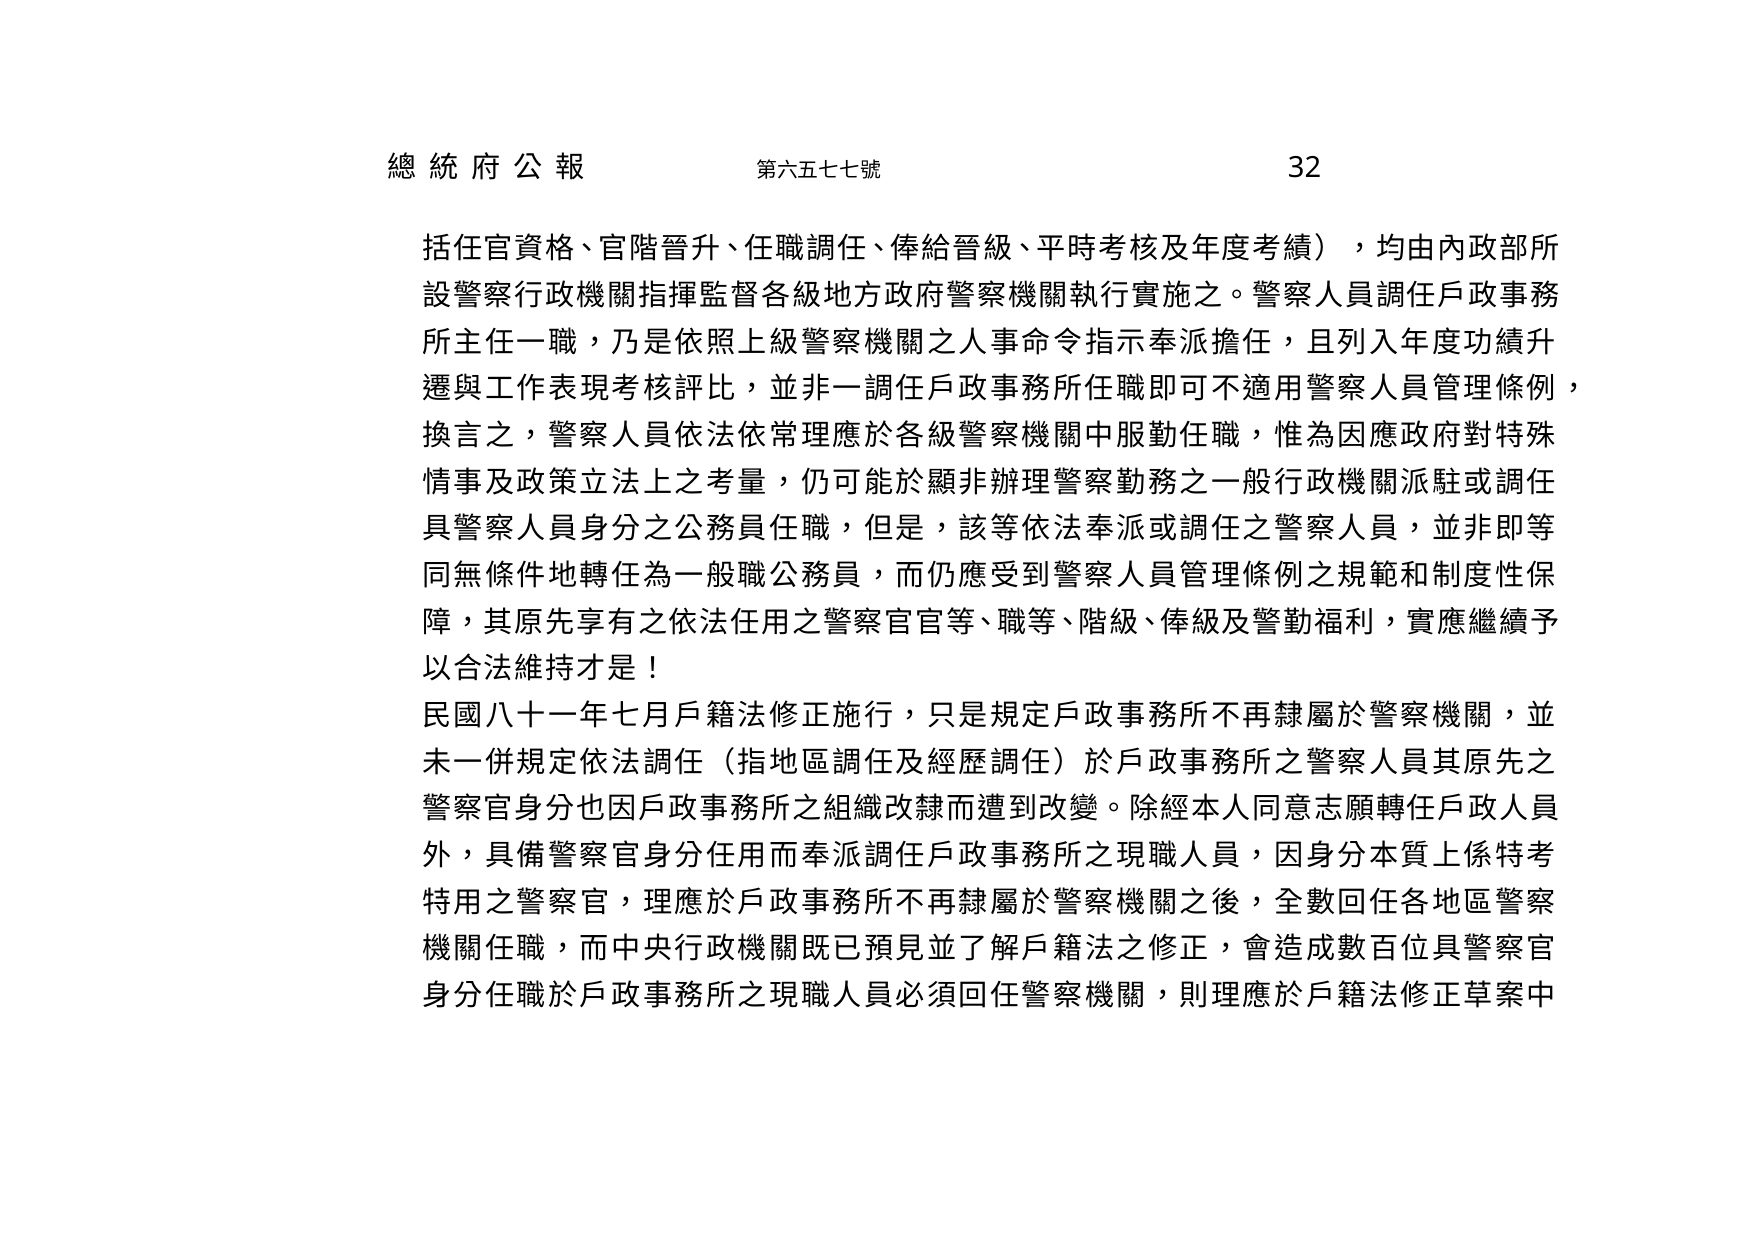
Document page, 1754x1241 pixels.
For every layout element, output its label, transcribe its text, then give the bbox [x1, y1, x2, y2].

text 民國八十一年七月戶籍法修正施行，只是規定戶政事務所不再隸屬於警察機關，並未一併規定依法調任（指地區調任及經歷調任）於戶政事務所之警察人員其原先之警察官身分也因戶政事務所之組織改隸而遭到改變。除經本人同意志願轉任戶政人員外，具備警察官身分任用而奉派調任戶政事務所之現職人員，因身分本質上係特考特用之警察官，理應於戶政事務所不再隸屬於警察機關之後，全數回任各地區警察機關任職，而中央行政機關既已預見並了解戶籍法之修正，會造成數百位具警察官身分任職於戶政事務所之現職人員必須回任警察機關，則理應於戶籍法修正草案中 [422, 688, 1559, 1015]
text 以往警察人員功績升遷與調職調任，均由上級警政機關依現行法警察人員管理條例及相關子法規定辦理任官、任職事宜，並且全省各地區每年定期實施職期調任、地區調任及經歷調任，且依「警察人事一條鞭」之立法制度，警察人員之遴用及管理（包括任官資格、官階晉升、任職調任、俸給晉級、平時考核及年度考績），均由內政部所設警察行政機關指揮監督各級地方政府警察機關執行實施之。警察人員調任戶政事務所主任一職，乃是依照上級警察機關之人事命令指示奉派擔任，且列入年度功績升遷與工作表現考核評比，並非一調任戶政事務所任職即可不適用警察人員管理條例，換言之，警察人員依法依常理應於各級警察機關中服勤任職，惟為因應政府對特殊情事及政策立法上之考量，仍可能於顯非辦理警察勤務之一般行政機關派駐或調任具警察人員身分之公務員任職，但是，該等依法奉派或調任之警察人員，並非即等同無條件地轉任為一般職公務員，而仍應受到警察人員管理條例之規範和制度性保障，其原先享有之依法任用之警察官官等、職等、階級、俸級及警勤福利，實應繼續予以合法維持才是！ [422, 222, 1559, 688]
